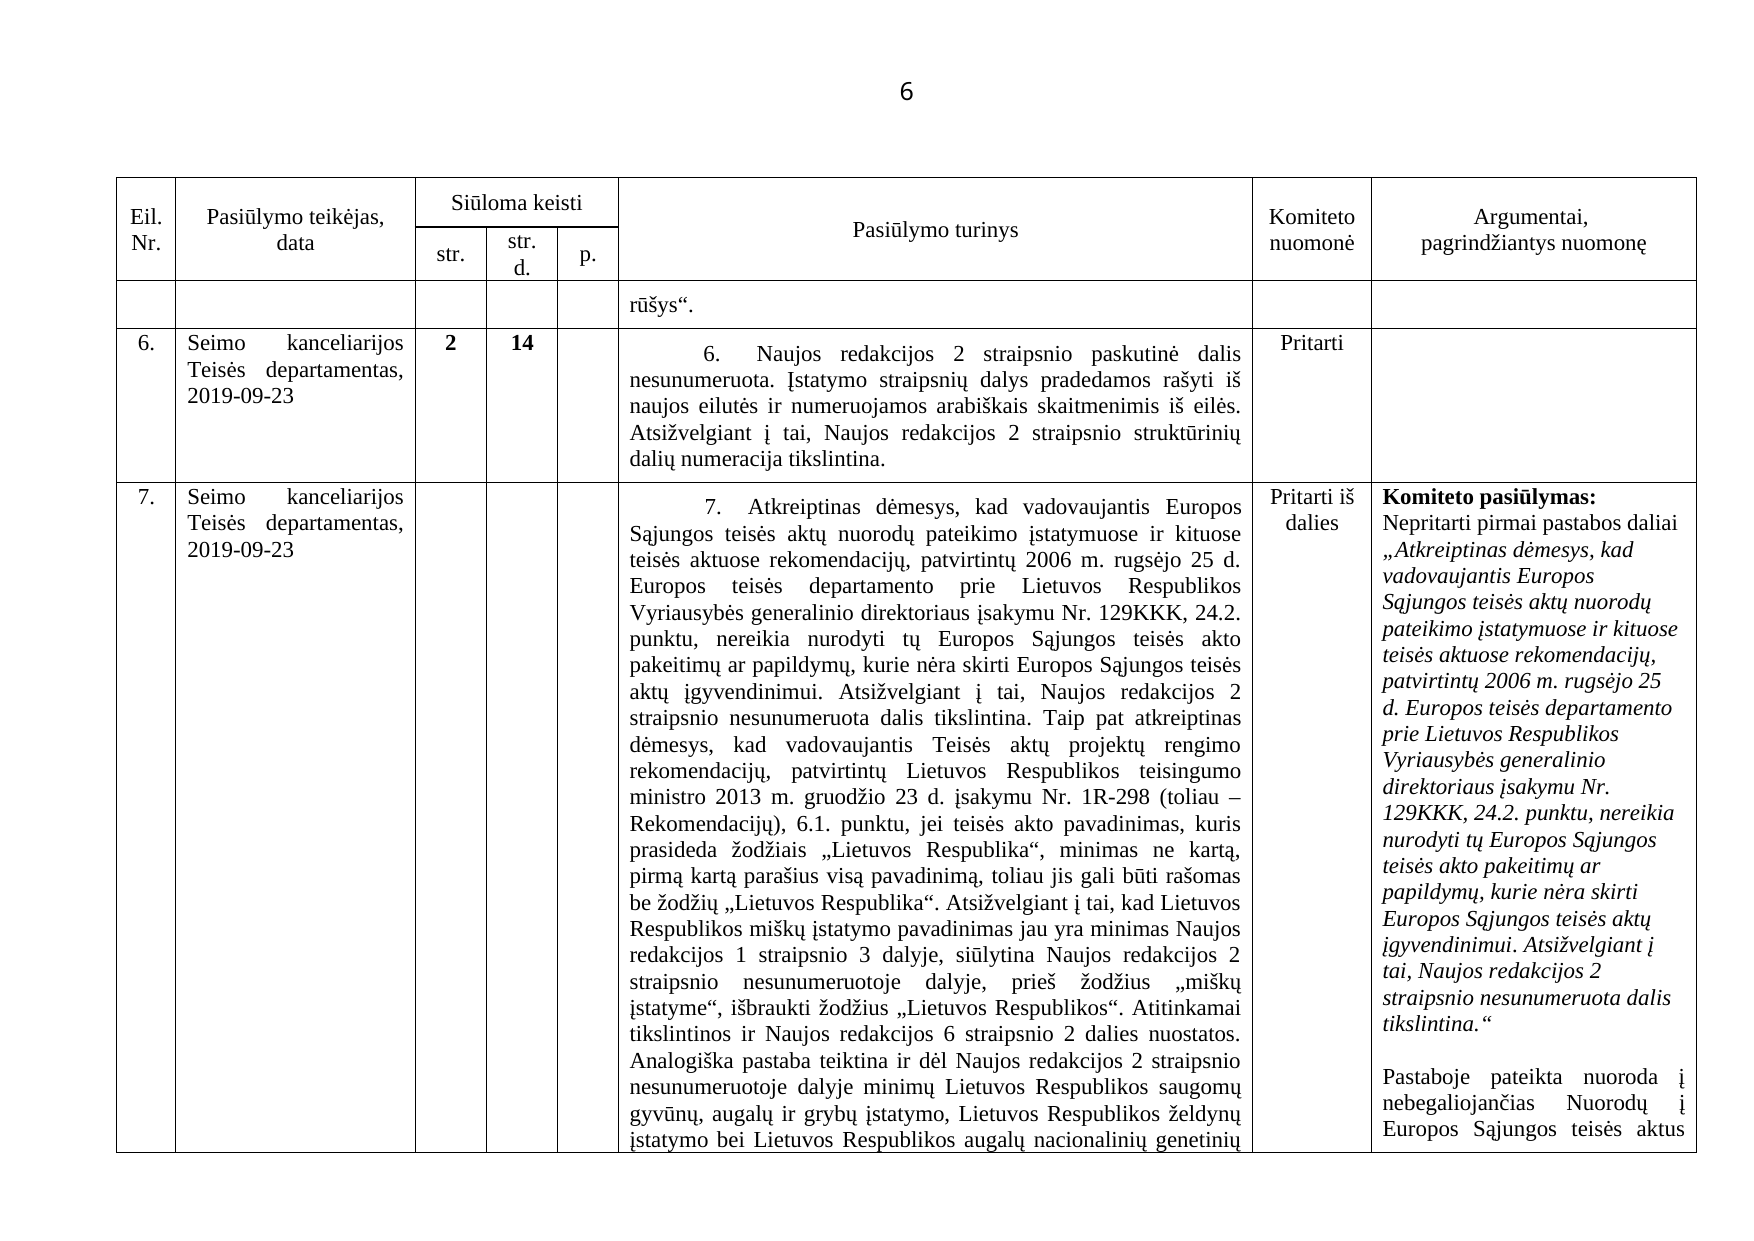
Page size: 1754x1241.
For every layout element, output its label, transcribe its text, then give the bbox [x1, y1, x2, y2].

table_cell [1253, 281, 1371, 328]
table_cell 2 [416, 329, 486, 482]
table_cell Seimo kanceliarijos Teisės departamentas, 2019-09-23 [176, 483, 415, 1152]
table_cell Pritarti iš dalies [1253, 483, 1371, 1152]
table_cell 6. [117, 329, 175, 482]
table_cell [1372, 329, 1696, 482]
table_cell 7. [117, 483, 175, 1152]
table_header Argumentai, pagrindžiantys nuomonę [1372, 178, 1696, 280]
table_cell Seimo kanceliarijos Teisės departamentas, 2019-09-23 [176, 329, 415, 482]
table_cell 14 [487, 329, 557, 482]
table_cell [416, 281, 486, 328]
table_cell [487, 281, 557, 328]
table_cell rūšys“. [619, 281, 1252, 328]
table_cell [176, 281, 415, 328]
table_header Siūloma keisti [416, 178, 618, 226]
table_cell Komiteto pasiūlymas: Nepritarti pirmai pastabos daliai „Atkreiptinas dėmesys, kad vadovaujantis Europos Sąjungos teisės aktų nuorodų pateikimo įstatymuose ir kituose teisės aktuose rekomendacijų, patvirtintų 2006 m. rugsėjo 25 d. Europos teisės departamento prie Lietuvos Respublikos Vyriausybės generalinio direktoriaus įsakymu Nr. 129KKK, 24.2. punktu, nereikia nurodyti tų Europos Sąjungos teisės akto pakeitimų ar papildymų, kurie nėra skirti Europos Sąjungos teisės aktų įgyvendinimui. Atsižvelgiant į tai, Naujos redakcijos 2 straipsnio nesunumeruota dalis tikslintina.“ Pastaboje pateikta nuoroda į nebegaliojančias Nuorodų į Europos Sąjungos teisės aktus [1372, 483, 1696, 1152]
table_cell [117, 281, 175, 328]
table_cell 6. Naujos redakcijos 2 straipsnio paskutinė dalis nesunumeruota. Įstatymo straipsnių dalys pradedamos rašyti iš naujos eilutės ir numeruojamos arabiškais skaitmenimis iš eilės. Atsižvelgiant į tai, Naujos redakcijos 2 straipsnio struktūrinių dalių numeracija tikslintina. [619, 329, 1252, 482]
table_header Pasiūlymo turinys [619, 178, 1252, 280]
table_header Eil. Nr. [117, 178, 175, 280]
table_cell str. [416, 228, 486, 280]
table_cell [558, 483, 618, 1152]
table_header Pasiūlymo teikėjas, data [176, 178, 415, 280]
table_cell Pritarti [1253, 329, 1371, 482]
table_header Komiteto nuomonė [1253, 178, 1371, 280]
table_cell str. d. [487, 228, 557, 280]
table_cell [1372, 281, 1696, 328]
table_cell [558, 281, 618, 328]
table_cell [487, 483, 557, 1152]
table_cell 7. Atkreiptinas dėmesys, kad vadovaujantis Europos Sąjungos teisės aktų nuorodų pateikimo įstatymuose ir kituose teisės aktuose rekomendacijų, patvirtintų 2006 m. rugsėjo 25 d. Europos teisės departamento prie Lietuvos Respublikos Vyriausybės generalinio direktoriaus įsakymu Nr. 129KKK, 24.2. punktu, nereikia nurodyti tų Europos Sąjungos teisės akto pakeitimų ar papildymų, kurie nėra skirti Europos Sąjungos teisės aktų įgyvendinimui. Atsižvelgiant į tai, Naujos redakcijos 2 straipsnio nesunumeruota dalis tikslintina. Taip pat atkreiptinas dėmesys, kad vadovaujantis Teisės aktų projektų rengimo rekomendacijų, patvirtintų Lietuvos Respublikos teisingumo ministro 2013 m. gruodžio 23 d. įsakymu Nr. 1R-298 (toliau – Rekomendacijų), 6.1. punktu, jei teisės akto pavadinimas, kuris prasideda žodžiais „Lietuvos Respublika“, minimas ne kartą, pirmą kartą parašius visą pavadinimą, toliau jis gali būti rašomas be žodžių „Lietuvos Respublika“. Atsižvelgiant į tai, kad Lietuvos Respublikos miškų įstatymo pavadinimas jau yra minimas Naujos redakcijos 1 straipsnio 3 dalyje, siūlytina Naujos redakcijos 2 straipsnio nesunumeruotoje dalyje, prieš žodžius „miškų įstatyme“, išbraukti žodžius „Lietuvos Respublikos“. Atitinkamai tikslintinos ir Naujos redakcijos 6 straipsnio 2 dalies nuostatos. Analogiška pastaba teiktina ir dėl Naujos redakcijos 2 straipsnio nesunumeruotoje dalyje minimų Lietuvos Respublikos saugomų gyvūnų, augalų ir grybų įstatymo, Lietuvos Respublikos želdynų įstatymo bei Lietuvos Respublikos augalų nacionalinių genetinių [619, 483, 1252, 1152]
table_cell [558, 329, 618, 482]
table_cell [416, 483, 486, 1152]
table_cell p. [558, 228, 618, 280]
